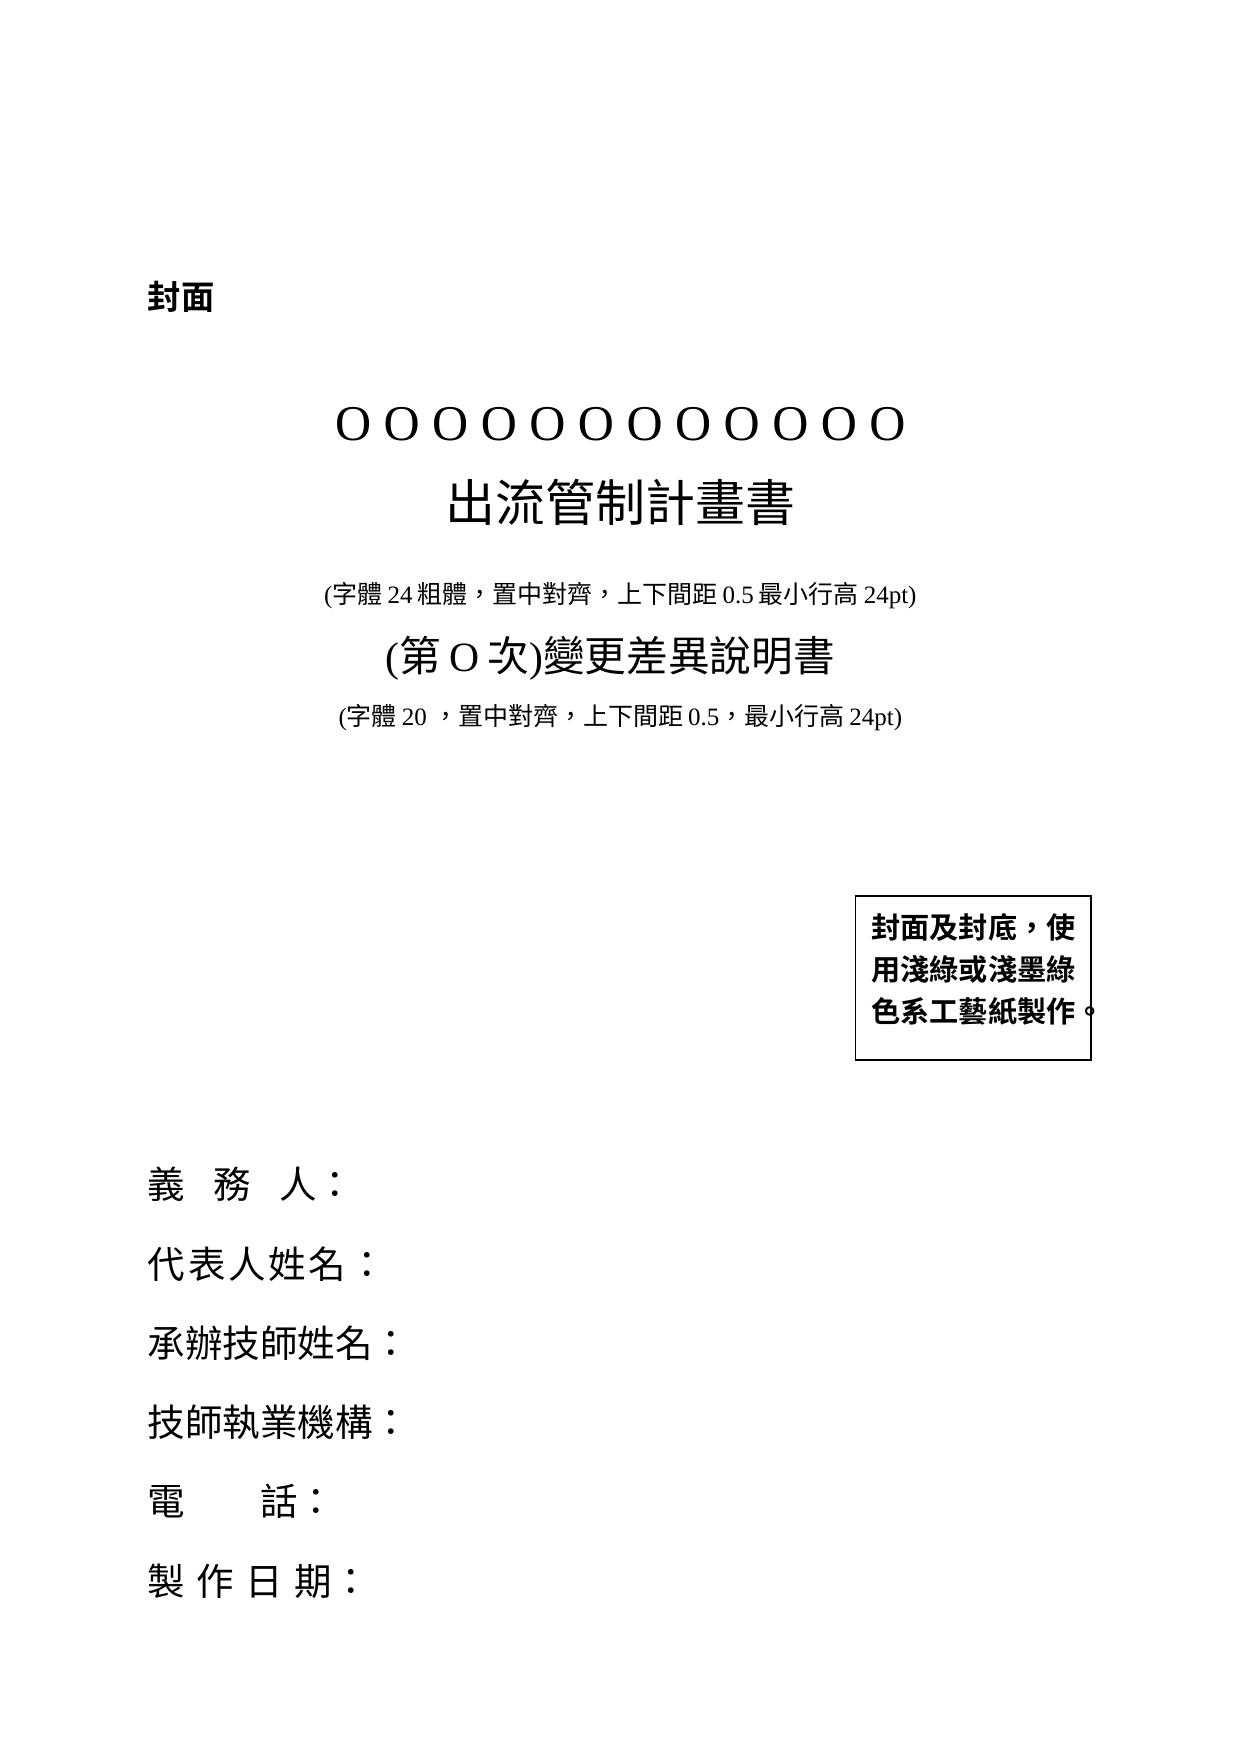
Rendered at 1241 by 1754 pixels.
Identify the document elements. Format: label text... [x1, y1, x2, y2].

text 代表人姓名： [148, 1234, 1092, 1289]
text 義 務 人： [148, 1155, 1092, 1209]
text (第O次)變更差異說明書 [148, 623, 1092, 684]
text (字體20 ，置中對齊，上下間距0.5，最小行高24pt) [148, 696, 1092, 732]
text 封面 [148, 269, 1092, 319]
text O O O O O O O O O O O O [148, 393, 1092, 451]
text 電 話： [148, 1472, 1092, 1527]
text 技師執業機構： [148, 1393, 1092, 1447]
text 承辦技師姓名： [148, 1314, 1092, 1368]
text (字體24粗體，置中對齊，上下間距0.5最小行高24pt) [148, 561, 1092, 611]
text 出流管制計畫書 [148, 463, 1092, 536]
text 封面及封底，使用淺綠或淺墨綠色系工藝紙製作。 [871, 904, 1076, 1031]
text 製 作 日 期： [148, 1552, 1092, 1606]
